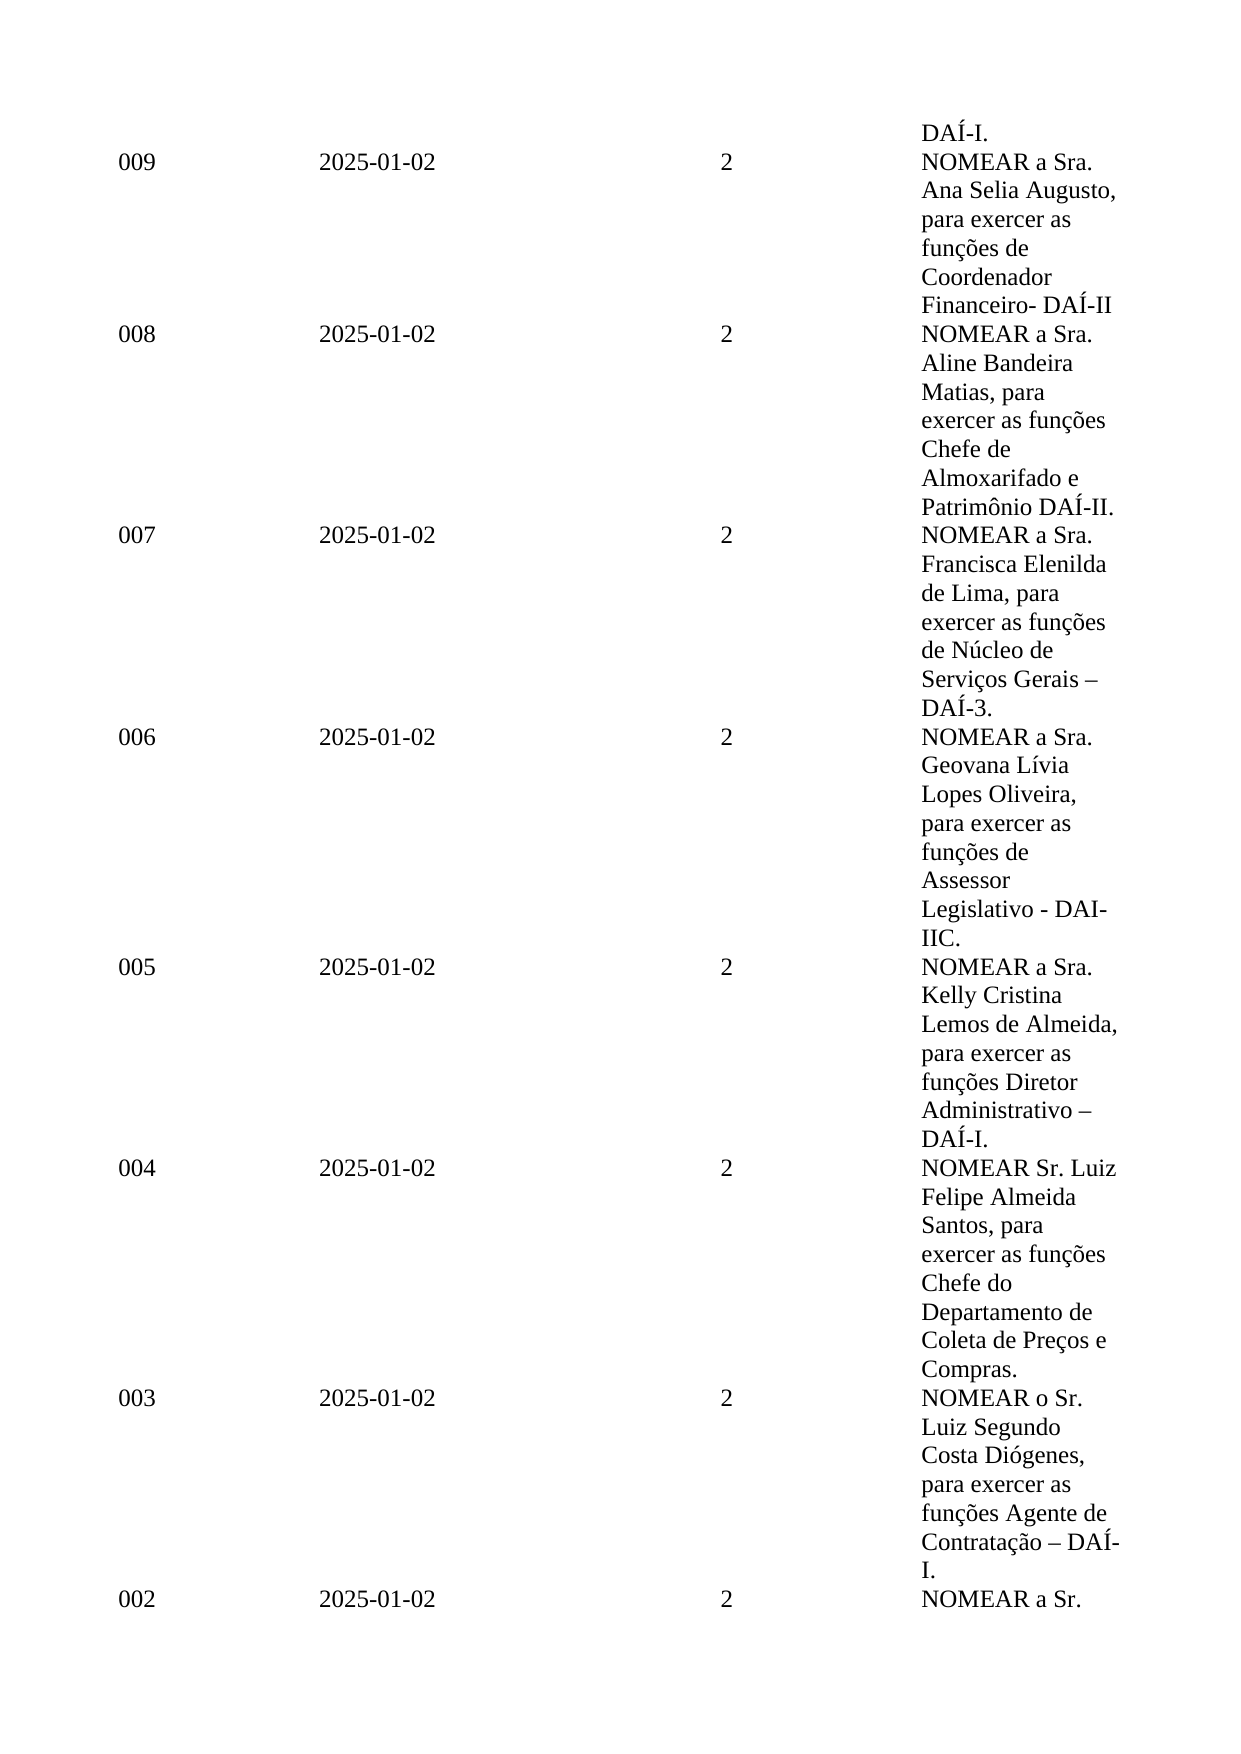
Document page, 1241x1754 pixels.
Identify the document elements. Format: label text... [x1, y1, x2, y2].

table_cell NOMEAR o Sr. Luiz Segundo Costa Diógenes, para exercer as funções Agente de Contratação – DAÍ-I. [921, 1383, 1122, 1584]
table_cell 2025-01-02 [319, 319, 519, 521]
table_cell 008 [118, 319, 319, 521]
table_cell 007 [118, 521, 319, 722]
table_cell NOMEAR Sr. Luiz Felipe Almeida Santos, para exercer as funções Chefe do Departamento de Coleta de Preços e Compras. [921, 1153, 1122, 1383]
table_cell 004 [118, 1153, 319, 1383]
table_cell 2 [720, 521, 921, 722]
table_cell 003 [118, 1383, 319, 1584]
table_cell 2025-01-02 [319, 722, 519, 952]
table_cell 2 [720, 1153, 921, 1383]
table_cell DAÍ-I. [921, 118, 1122, 147]
table_cell [118, 118, 319, 147]
table_cell [520, 118, 720, 147]
table_cell [319, 118, 519, 147]
table_cell 006 [118, 722, 319, 952]
table_cell 002 [118, 1584, 319, 1613]
table_cell [520, 1383, 720, 1584]
table_cell 005 [118, 952, 319, 1153]
table_cell 2025-01-02 [319, 1383, 519, 1584]
table_cell 2 [720, 1584, 921, 1613]
table_cell [520, 147, 720, 319]
table_cell [520, 1584, 720, 1613]
table_cell NOMEAR a Sra. Aline Bandeira Matias, para exercer as funções Chefe de Almoxarifado e Patrimônio DAÍ-II. [921, 319, 1122, 521]
table_cell [520, 722, 720, 952]
table_cell [520, 1153, 720, 1383]
table_cell NOMEAR a Sra. Geovana Lívia Lopes Oliveira, para exercer as funções de Assessor Legislativo - DAI-IIC. [921, 722, 1122, 952]
table_cell 2025-01-02 [319, 147, 519, 319]
table_cell 2 [720, 319, 921, 521]
table_cell NOMEAR a Sr. [921, 1584, 1122, 1613]
table_cell [520, 521, 720, 722]
table_cell 009 [118, 147, 319, 319]
table_cell NOMEAR a Sra. Ana Selia Augusto, para exercer as funções de Coordenador Financeiro- DAÍ-II [921, 147, 1122, 319]
table_cell 2025-01-02 [319, 1584, 519, 1613]
table_cell [720, 118, 921, 147]
table_cell 2 [720, 1383, 921, 1584]
table_cell 2 [720, 952, 921, 1153]
table_cell 2025-01-02 [319, 952, 519, 1153]
table_cell NOMEAR a Sra. Kelly Cristina Lemos de Almeida, para exercer as funções Diretor Administrativo – DAÍ-I. [921, 952, 1122, 1153]
table_cell 2 [720, 147, 921, 319]
table_cell NOMEAR a Sra. Francisca Elenilda de Lima, para exercer as funções de Núcleo de Serviços Gerais – DAÍ-3. [921, 521, 1122, 722]
table_cell [520, 319, 720, 521]
table_cell 2 [720, 722, 921, 952]
table_cell [520, 952, 720, 1153]
table_cell 2025-01-02 [319, 1153, 519, 1383]
table_cell 2025-01-02 [319, 521, 519, 722]
